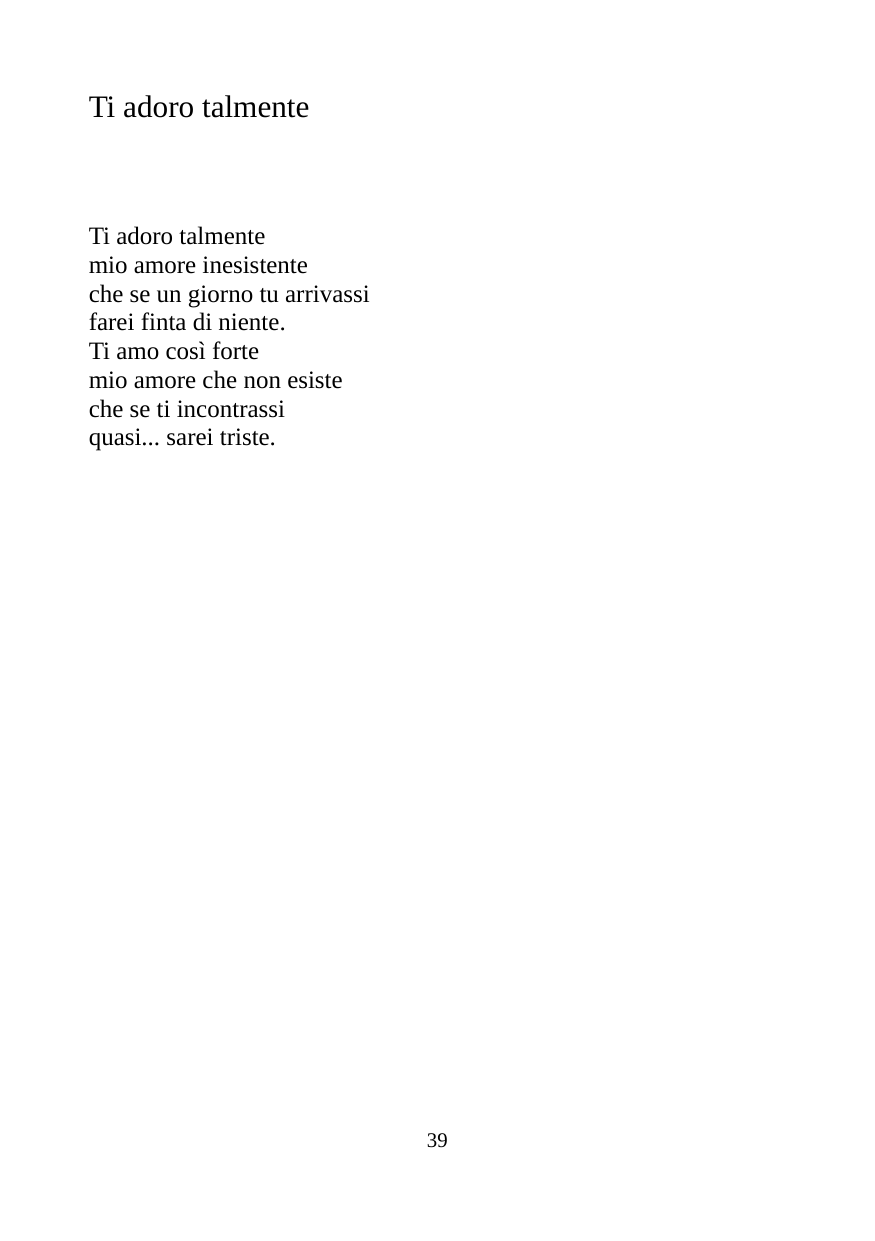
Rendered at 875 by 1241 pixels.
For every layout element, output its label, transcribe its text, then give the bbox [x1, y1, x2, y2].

text Ti adoro talmente mio amore inesistente che se un giorno tu arrivassi farei finta di niente. Ti amo così forte mio amore che non esiste che se ti incontrassi quasi... sarei triste. [88, 135, 786, 451]
subtitle Ti adoro talmente [88, 88, 786, 124]
